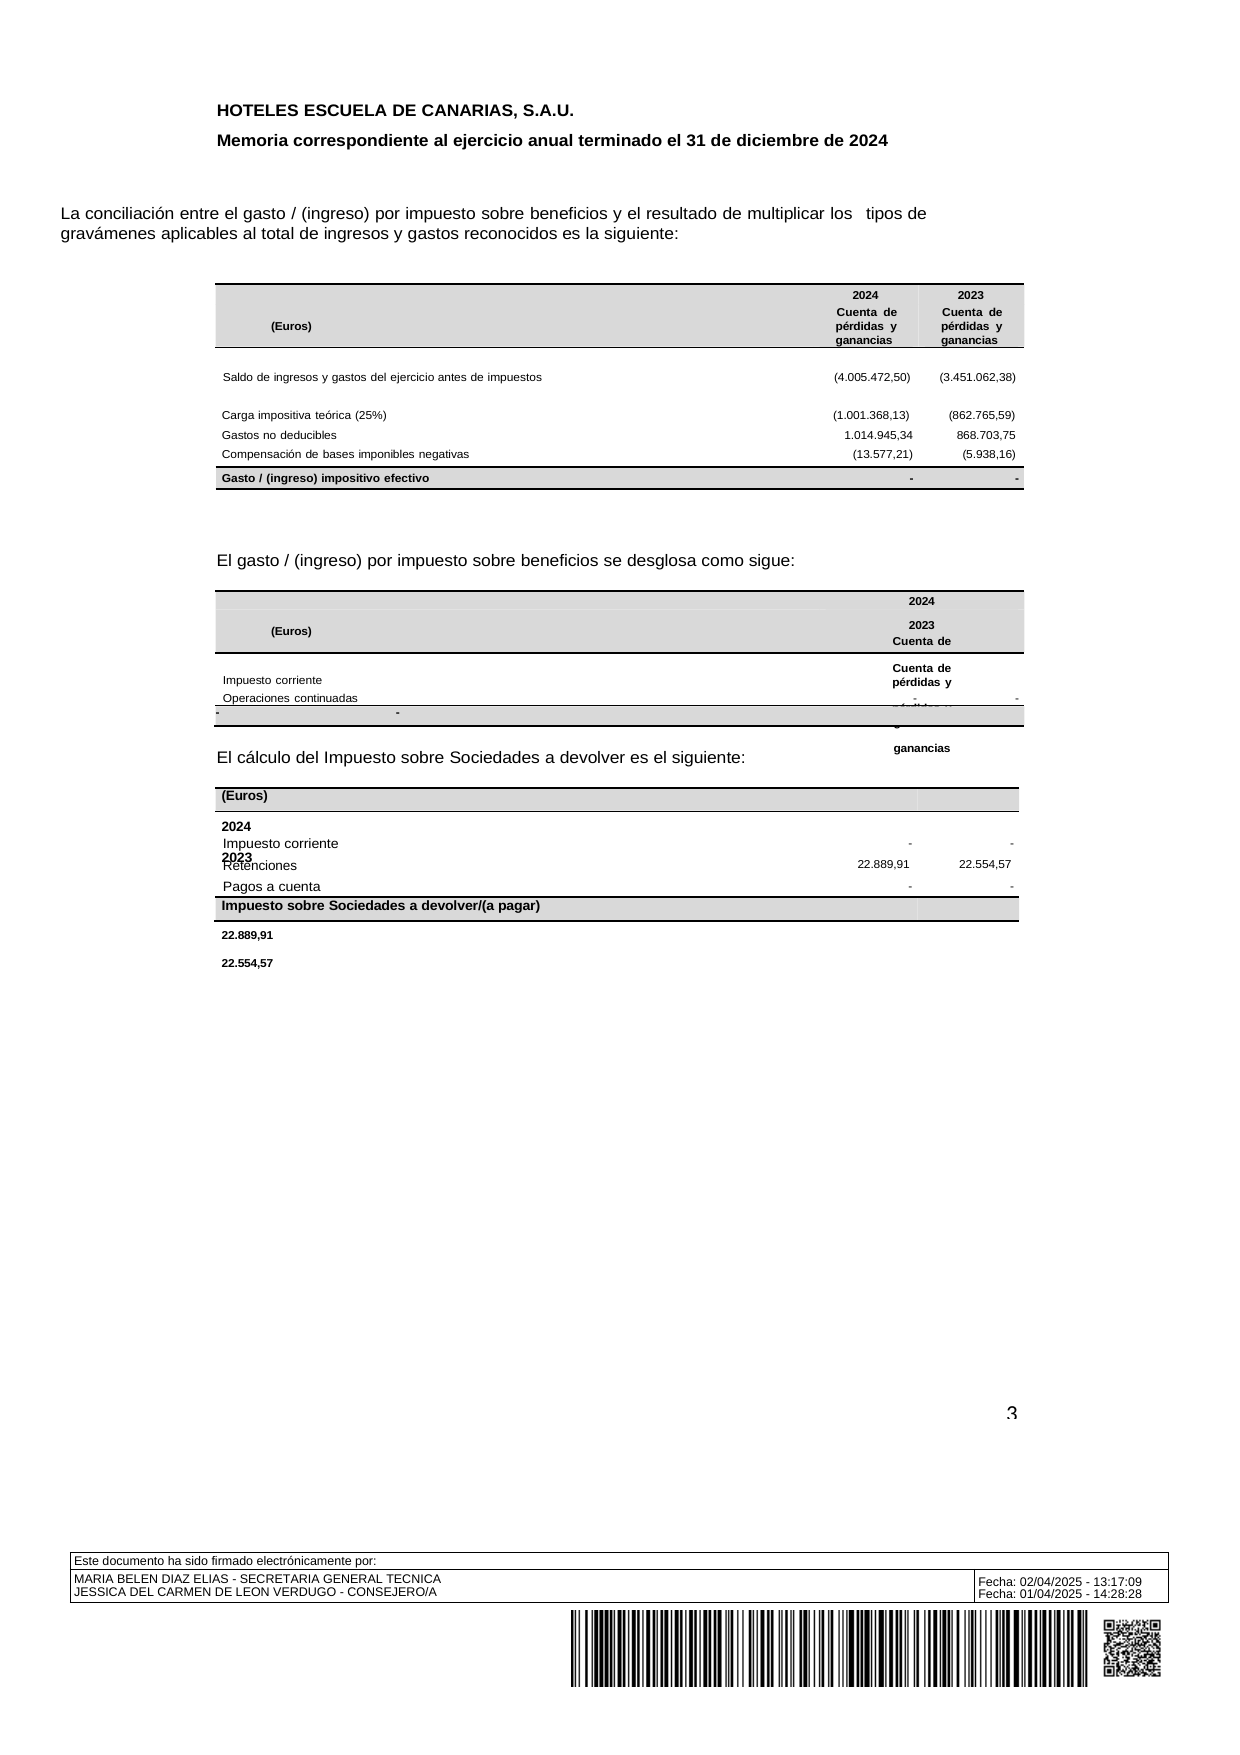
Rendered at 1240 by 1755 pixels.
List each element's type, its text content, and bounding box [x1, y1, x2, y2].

table_cell Gasto / (ingreso) impositivo efectivo [216, 468, 654, 488]
text Saldo de ingresos y gastos del ejercicio antes de impuestos (4.005.472,50) (3.451.062,38) [223, 371, 1179, 384]
table_cell 1.014.945,34 [654, 426, 931, 445]
table_cell (13.577,21) [654, 445, 931, 466]
table_header (862.765,59) [931, 399, 1024, 426]
text El gasto / (ingreso) por impuesto sobre beneficios se desglosa como sigue: [216, 551, 1179, 570]
table_cell MARIA BELEN DIAZ ELIAS - SECRETARIA GENERAL TECNICA JESSICA DEL CARMEN DE LEON VERDUGO - CONSEJERO/A [71, 1570, 974, 1602]
table_cell Gastos no deducibles [216, 426, 654, 445]
table_cell Compensación de bases imponibles negativas [216, 445, 654, 466]
table_cell Fecha: 02/04/2025 - 13:17:09 Fecha: 01/04/2025 - 14:28:28 [975, 1570, 1168, 1602]
text Retenciones 22.889,91 22.554,57 [223, 857, 1179, 873]
text Operaciones continuadas - - [223, 692, 1179, 705]
text Impuesto corriente [223, 674, 1179, 687]
text Pagos a cuenta - - [223, 879, 1179, 894]
table_header Este documento ha sido firmado electrónicamente por: [71, 1553, 1168, 1569]
text La conciliación entre el gasto / (ingreso) por impuesto sobre beneficios y el resultado de multiplicar los tipos de gravámenes aplicables al total de ingresos y gastos reconocidos es la siguiente: [60, 204, 1016, 243]
text Impuesto corriente - - [223, 836, 1179, 851]
table_cell - [931, 468, 1024, 488]
table_cell (5.938,16) [931, 445, 1024, 466]
table_cell 868.703,75 [931, 426, 1024, 445]
table_cell - [654, 468, 931, 488]
text El cálculo del Impuesto sobre Sociedades a devolver es el siguiente: [216, 748, 1179, 767]
table_header Carga impositiva teórica (25%) [216, 399, 654, 426]
table_header (1.001.368,13) [654, 399, 931, 426]
